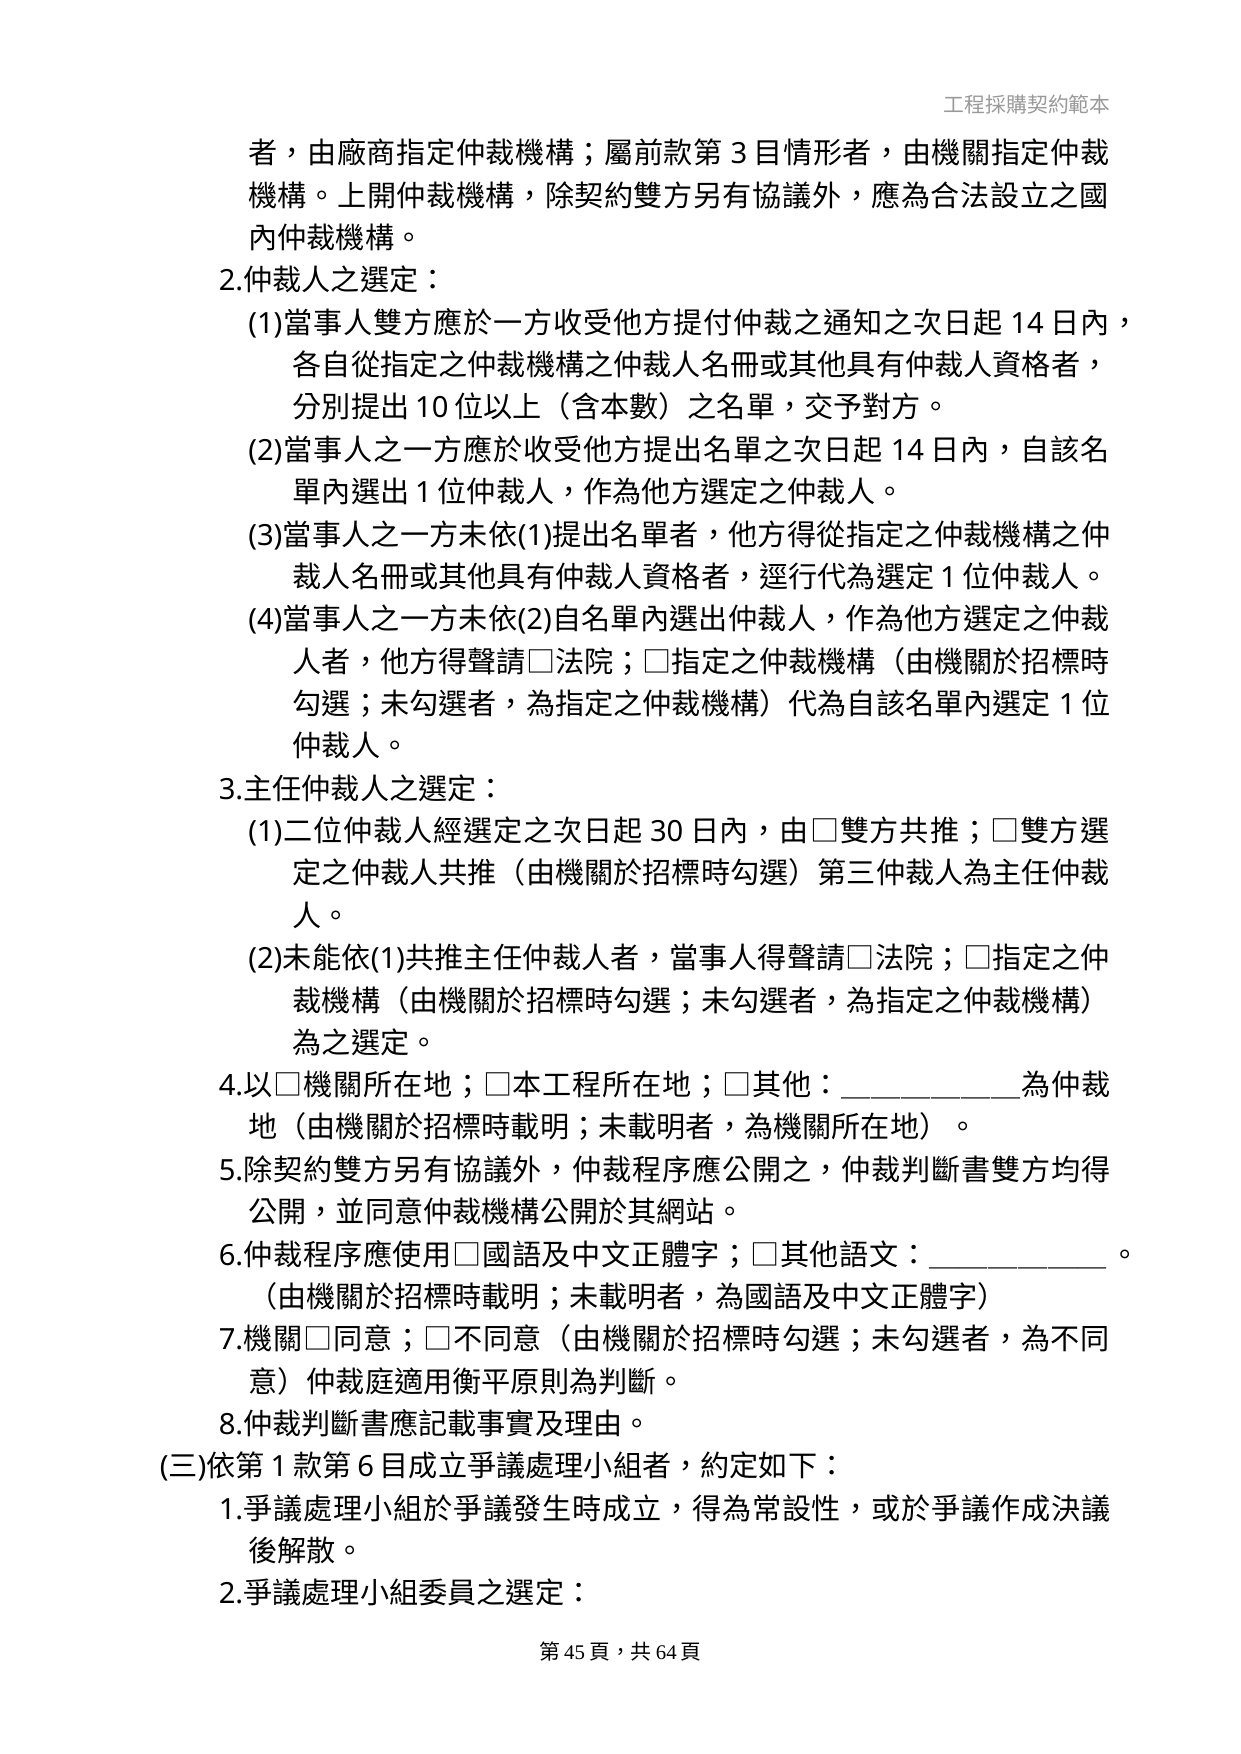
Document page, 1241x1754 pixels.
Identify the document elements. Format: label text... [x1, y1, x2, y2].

text (2)當事人之一方應於收受他方提出名單之次日起14日內，自該名單內選出1位仲裁人，作為他方選定之仲裁人。 [248, 426, 1110, 511]
text 7.機關□同意；□不同意（由機關於招標時勾選；未勾選者，為不同意）仲裁庭適用衡平原則為判斷。 [218, 1316, 1110, 1400]
text (2)未能依(1)共推主任仲裁人者，當事人得聲請□法院；□指定之仲裁機構（由機關於招標時勾選；未勾選者，為指定之仲裁機構）為之選定。 [248, 935, 1110, 1062]
text 3.主任仲裁人之選定： [218, 765, 1110, 808]
text (1)二位仲裁人經選定之次日起30日內，由□雙方共推；□雙方選定之仲裁人共推（由機關於招標時勾選）第三仲裁人為主任仲裁人。 [248, 808, 1110, 935]
text (3)當事人之一方未依(1)提出名單者，他方得從指定之仲裁機構之仲裁人名冊或其他具有仲裁人資格者，逕行代為選定1位仲裁人。 [248, 511, 1110, 596]
text 6.仲裁程序應使用□國語及中文正體字；□其他語文：＿＿＿＿＿＿。（由機關於招標時載明；未載明者，為國語及中文正體字） [218, 1231, 1110, 1316]
text 8.仲裁判斷書應記載事實及理由。 [218, 1400, 1110, 1443]
text 者，由廠商指定仲裁機構；屬前款第3目情形者，由機關指定仲裁機構。上開仲裁機構，除契約雙方另有協議外，應為合法設立之國內仲裁機構。 [218, 130, 1110, 257]
text (三)依第1款第6目成立爭議處理小組者，約定如下： [159, 1443, 1110, 1485]
text (1)當事人雙方應於一方收受他方提付仲裁之通知之次日起14日內，各自從指定之仲裁機構之仲裁人名冊或其他具有仲裁人資格者，分別提出10位以上（含本數）之名單，交予對方。 [248, 299, 1110, 426]
text 2.仲裁人之選定： [218, 257, 1110, 299]
text 4.以□機關所在地；□本工程所在地；□其他：＿＿＿＿＿＿為仲裁地（由機關於招標時載明；未載明者，為機關所在地）。 [218, 1062, 1110, 1146]
text 5.除契約雙方另有協議外，仲裁程序應公開之，仲裁判斷書雙方均得公開，並同意仲裁機構公開於其網站。 [218, 1146, 1110, 1231]
text (4)當事人之一方未依(2)自名單內選出仲裁人，作為他方選定之仲裁人者，他方得聲請□法院；□指定之仲裁機構（由機關於招標時勾選；未勾選者，為指定之仲裁機構）代為自該名單內選定1位仲裁人。 [248, 596, 1110, 765]
text 2.爭議處理小組委員之選定： [218, 1570, 1110, 1612]
text 1.爭議處理小組於爭議發生時成立，得為常設性，或於爭議作成決議後解散。 [218, 1485, 1110, 1570]
